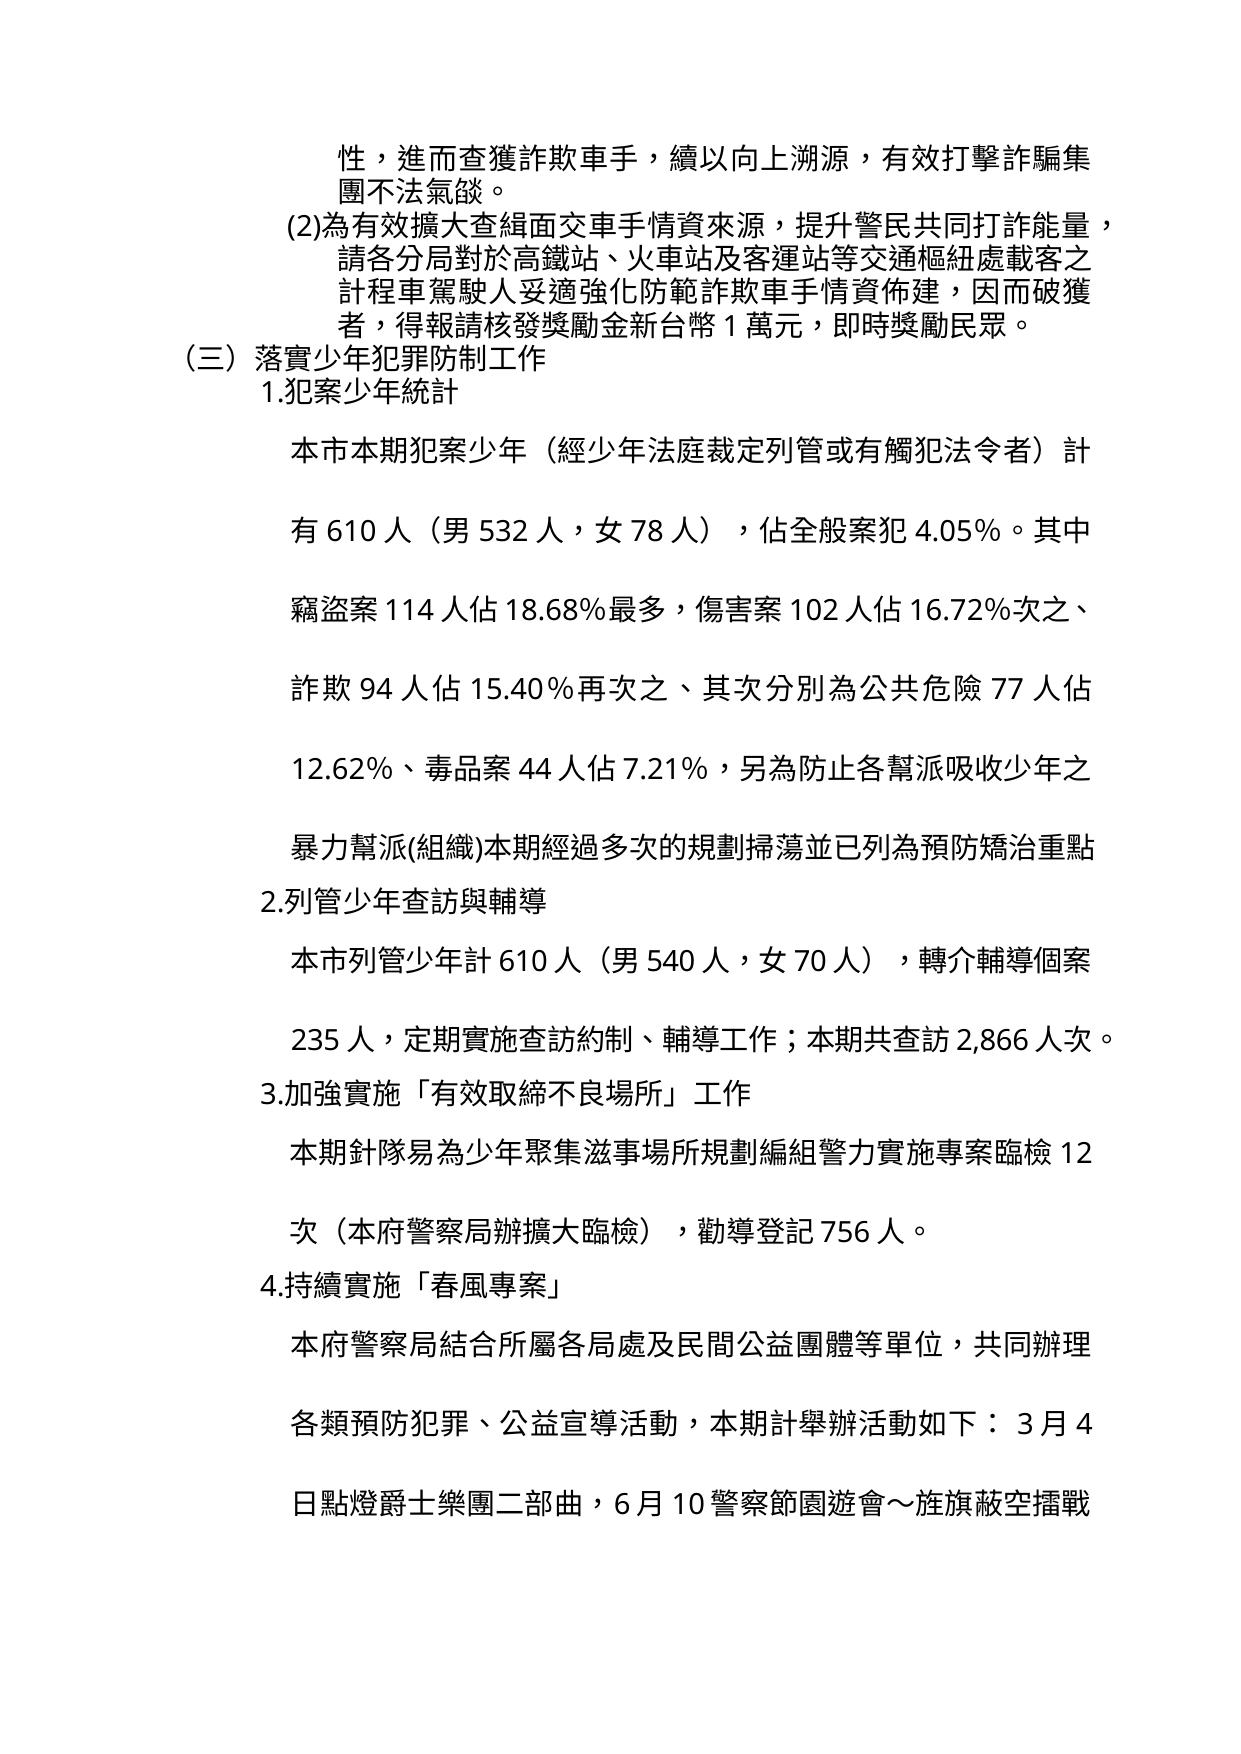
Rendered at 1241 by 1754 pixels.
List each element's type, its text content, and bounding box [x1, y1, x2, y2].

text (2)為有效擴大查緝面交車手情資來源，提升警民共同打詐能量，請各分局對於高鐵站、火車站及客運站等交通樞紐處載客之計程車駕駛人妥適強化防範詐欺車手情資佈建，因而破獲者，得報請核發獎勵金新台幣1萬元，即時獎勵民眾。 [279, 209, 1092, 343]
text 4.持續實施「春風專案」 [260, 1270, 1092, 1303]
text （三）落實少年犯罪防制工作 [148, 343, 1092, 376]
text 性，進而查獲詐欺車手，續以向上溯源，有效打擊詐騙集團不法氣燄。 [279, 143, 1092, 209]
text 1.犯案少年統計 [260, 376, 1092, 409]
text 本府警察局結合所屬各局處及民間公益團體等單位，共同辦理各類預防犯罪、公益宣導活動，本期計舉辦活動如下： 3月4日點燈爵士樂團二部曲，6月10警察節園遊會～旌旗蔽空擂戰 [291, 1303, 1092, 1541]
text 本市列管少年計610人（男540人，女70人），轉介輔導個案235人，定期實施查訪約制、輔導工作；本期共查訪2,866人次。 [291, 919, 1092, 1078]
text 本市本期犯案少年（經少年法庭裁定列管或有觸犯法令者）計有610人（男532人，女78人），佔全般案犯4.05％。其中竊盜案114人佔18.68％最多，傷害案102人佔16.72％次之、詐欺94人佔15.40％再次之、其次分別為公共危險77人佔12.62％、毒品案44人佔7.21％，另為防止各幫派吸收少年之暴力幫派(組織)本期經過多次的規劃掃蕩並已列為預防矯治重點。 [291, 409, 1092, 886]
text 3.加強實施「有效取締不良場所」工作 [260, 1078, 1092, 1111]
text 本期針隊易為少年聚集滋事場所規劃編組警力實施專案臨檢12次（本府警察局辦擴大臨檢），勸導登記756人。 [289, 1111, 1092, 1270]
text 2.列管少年查訪與輔導 [260, 886, 1092, 919]
